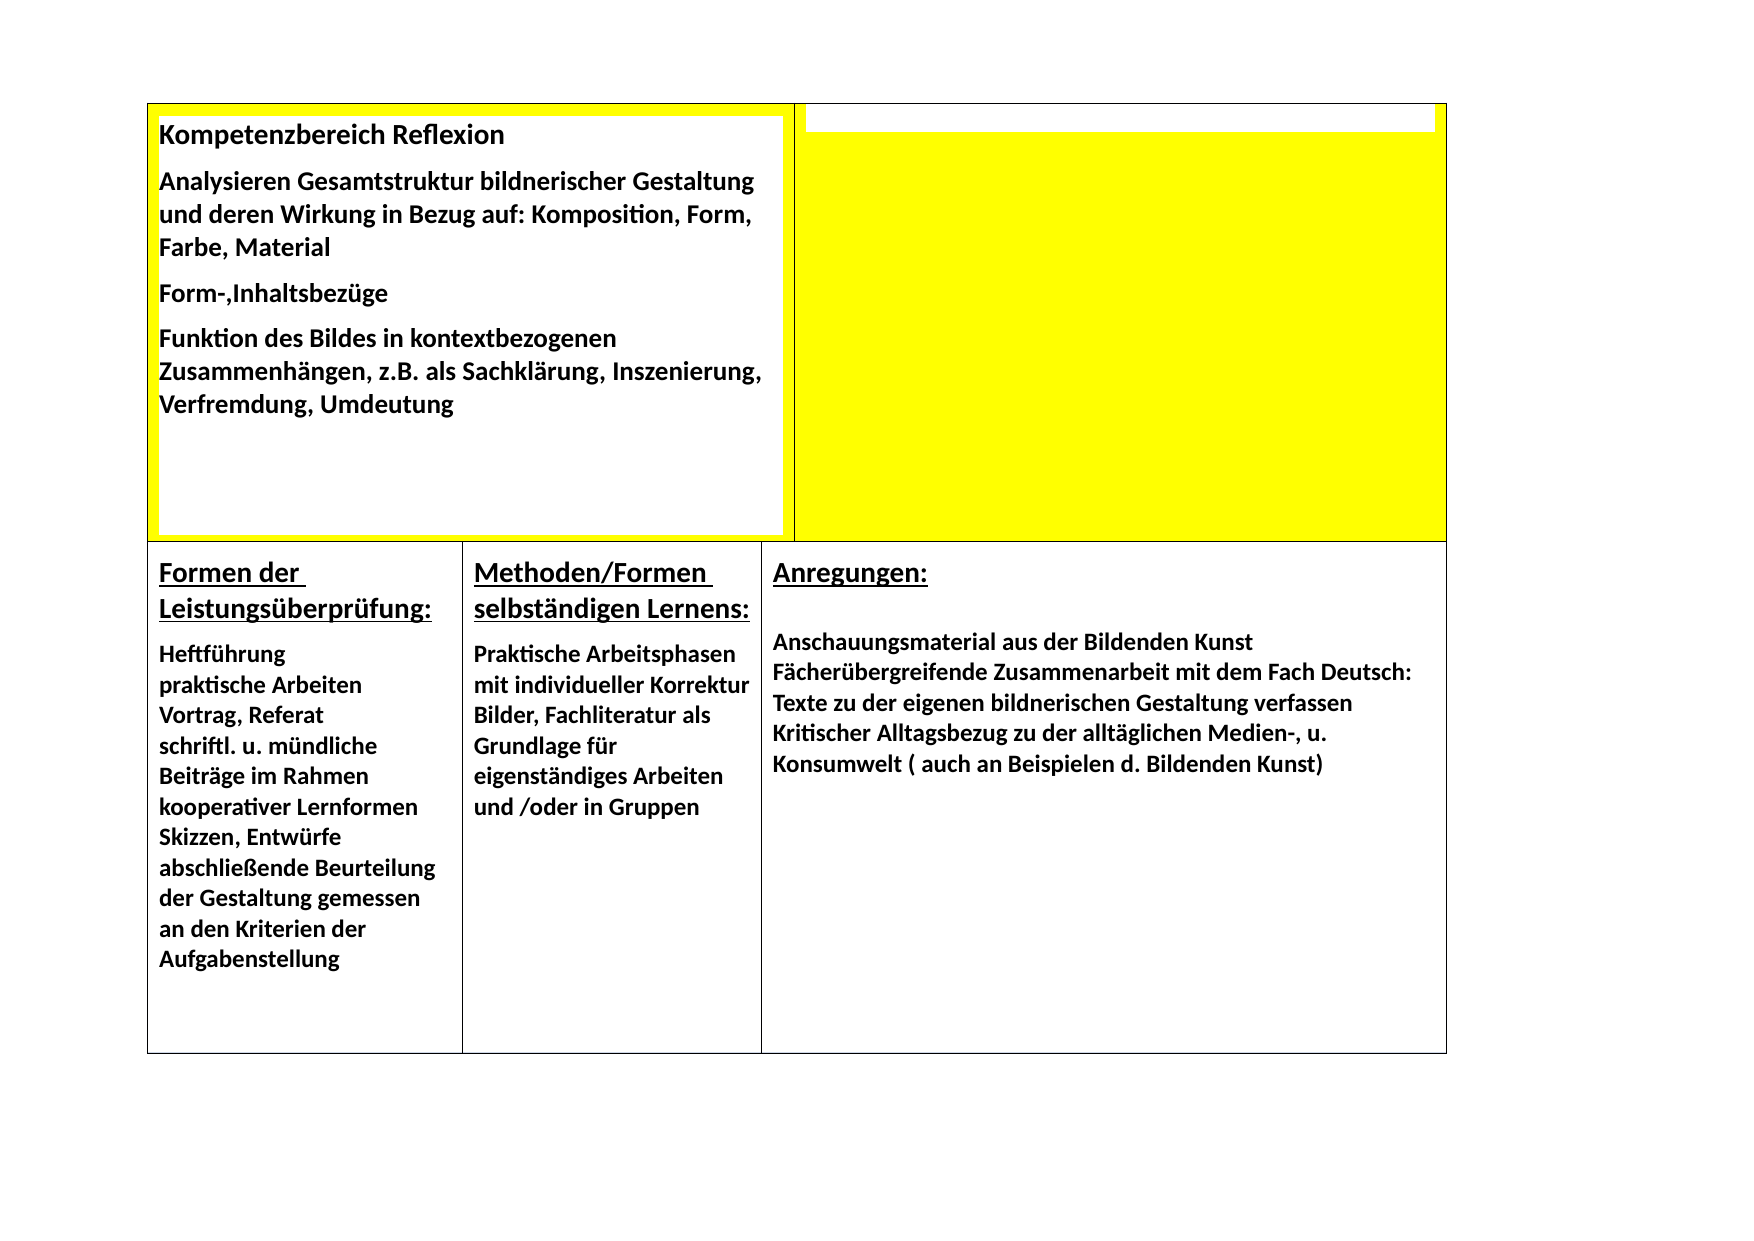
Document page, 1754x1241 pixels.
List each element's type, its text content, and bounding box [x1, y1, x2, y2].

table_cell Formen der Leistungsüberprüfung: Heftführung praktische Arbeiten Vortrag, Referat schriftl. u. mündliche Beiträge im Rahmen kooperativer Lernformen Skizzen, Entwürfe abschließende Beurteilung der Gestaltung gemessen an den Kriterien der Aufgabenstellung [148, 542, 462, 1052]
table_cell Methoden/Formen selbständigen Lernens: Praktische Arbeitsphasen mit individueller Korrektur Bilder, Fachliteratur als Grundlage für eigenständiges Arbeiten und /oder in Gruppen [463, 542, 761, 1052]
table_cell [795, 104, 1446, 541]
table_cell Anregungen: Anschauungsmaterial aus der Bildenden Kunst Fächerübergreifende Zusammenarbeit mit dem Fach Deutsch: Texte zu der eigenen bildnerischen Gestaltung verfassen Kritischer Alltagsbezug zu der alltäglichen Medien-, u. Konsumwelt ( auch an Beispielen d. Bildenden Kunst) [762, 542, 1446, 1052]
table_cell Kompetenzbereich Reflexion Analysieren Gesamtstruktur bildnerischer Gestaltung und deren Wirkung in Bezug auf: Komposition, Form, Farbe, Material Form-,Inhaltsbezüge Funktion des Bildes in kontextbezogenen Zusammenhängen, z.B. als Sachklärung, Inszenierung, Verfremdung, Umdeutung [148, 104, 794, 541]
